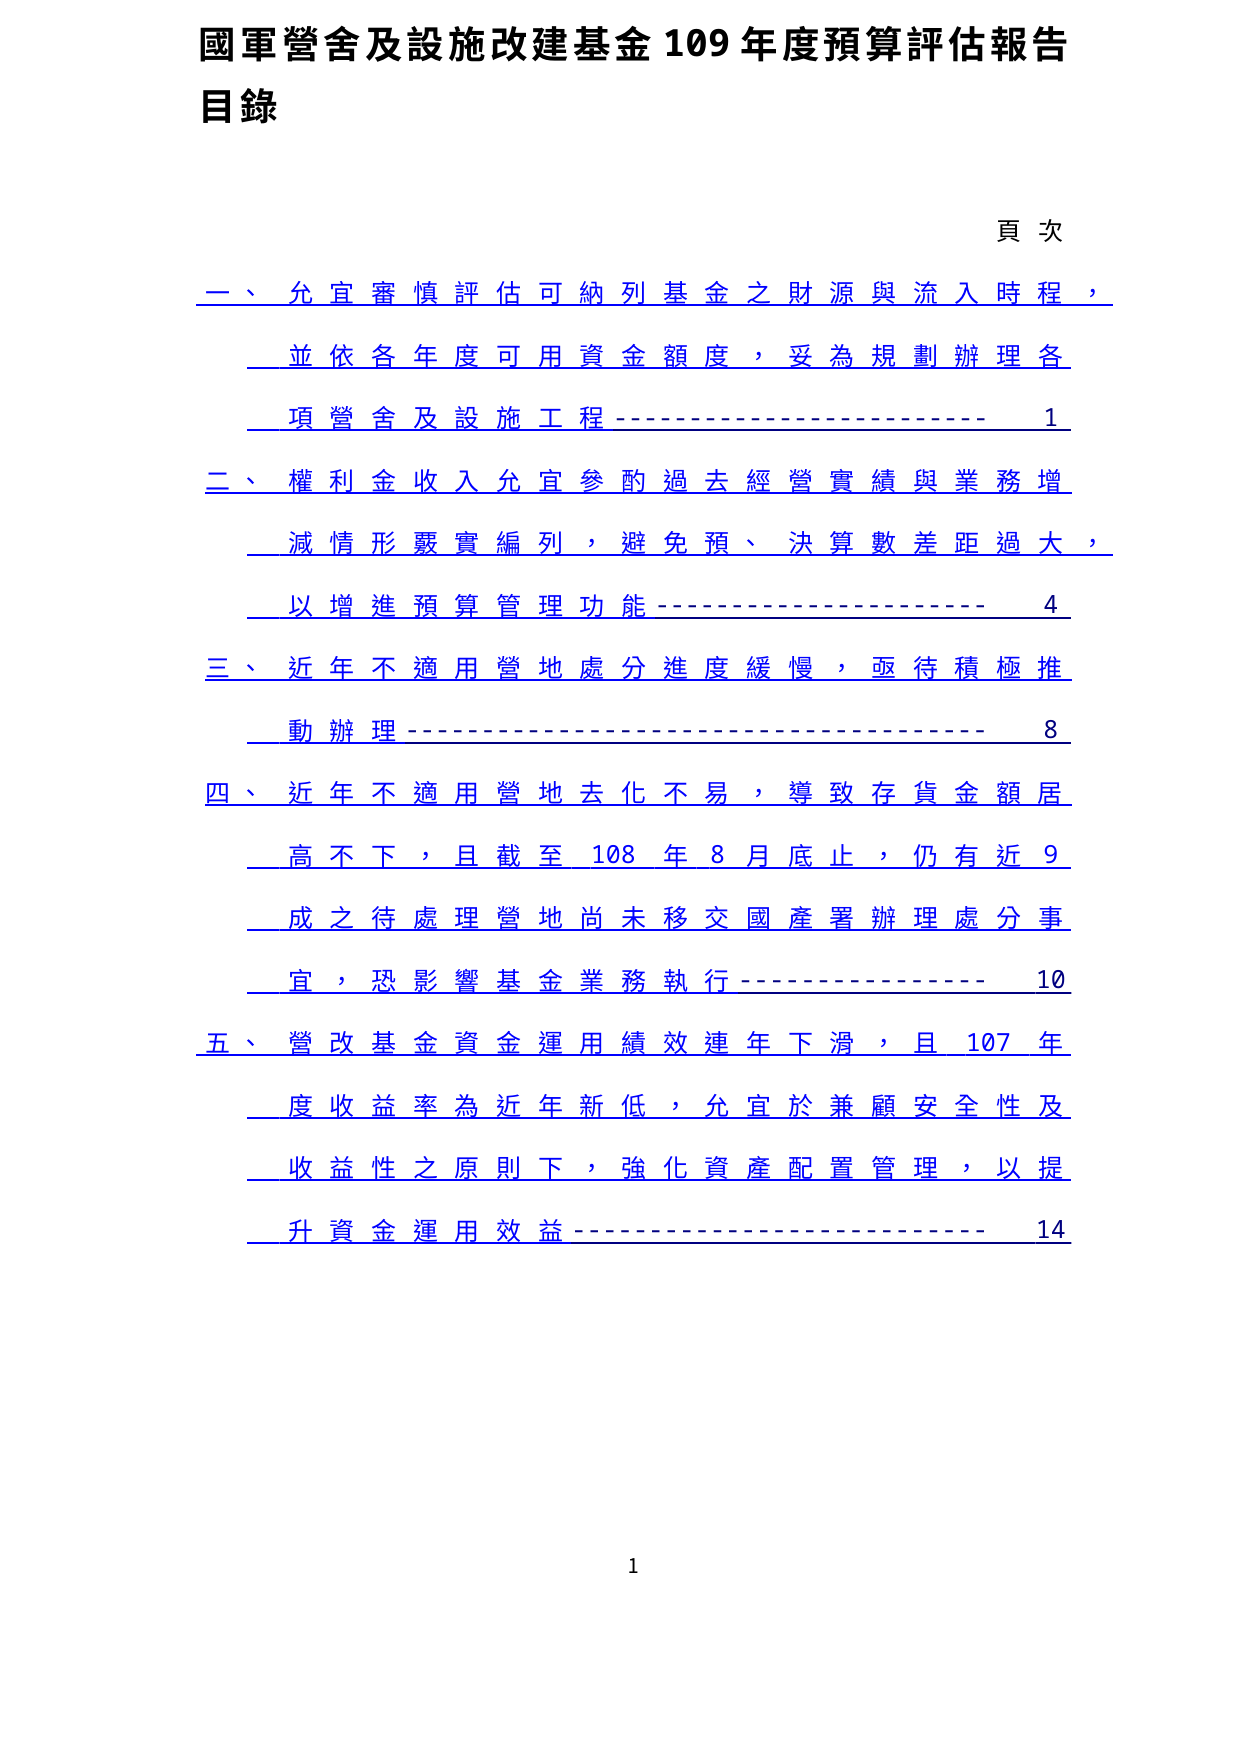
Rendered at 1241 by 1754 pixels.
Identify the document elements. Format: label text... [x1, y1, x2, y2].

text 一、允宜審慎評估可納列基金之財源與流入時程，並依各年度可用資金額度，妥為規劃辦理各項營舍及設施工程 1 [196, 250, 1071, 304]
text 度收益率為近年新低，允宜於兼顧安全性及收益性之原則下，強化資產配置管理，以提升資金運用效益 14 [196, 1056, 1071, 1250]
text 四、近年不適用營地去化不易，導致存貨金額居高不下，且截至108年8月底止，仍有近9成之待處理營地尚未移交國產署辦理處分事宜，恐影響基金業務執行 10 [196, 750, 1071, 1000]
text 三、近年不適用營地處分進度緩慢，亟待積極推動辦理 8 [196, 625, 1071, 750]
text 五、營改基金資金運用績效連年下滑，且107年 [196, 1000, 1071, 1054]
text 一、允宜審慎評估可納列基金之財源與流入時程，並依各年度可用資金額度，妥為規劃辦理各項營舍及設施工程 1 [196, 306, 1071, 437]
text 國軍營舍及設施改建基金109年度預算評估報告目錄 [196, 0, 1071, 125]
text 頁次 [196, 125, 1071, 250]
text 二、權利金收入允宜參酌過去經營實績與業務增減情形覈實編列，避免預、決算數差距過大，以增進預算管理功能 4 [196, 437, 1071, 625]
